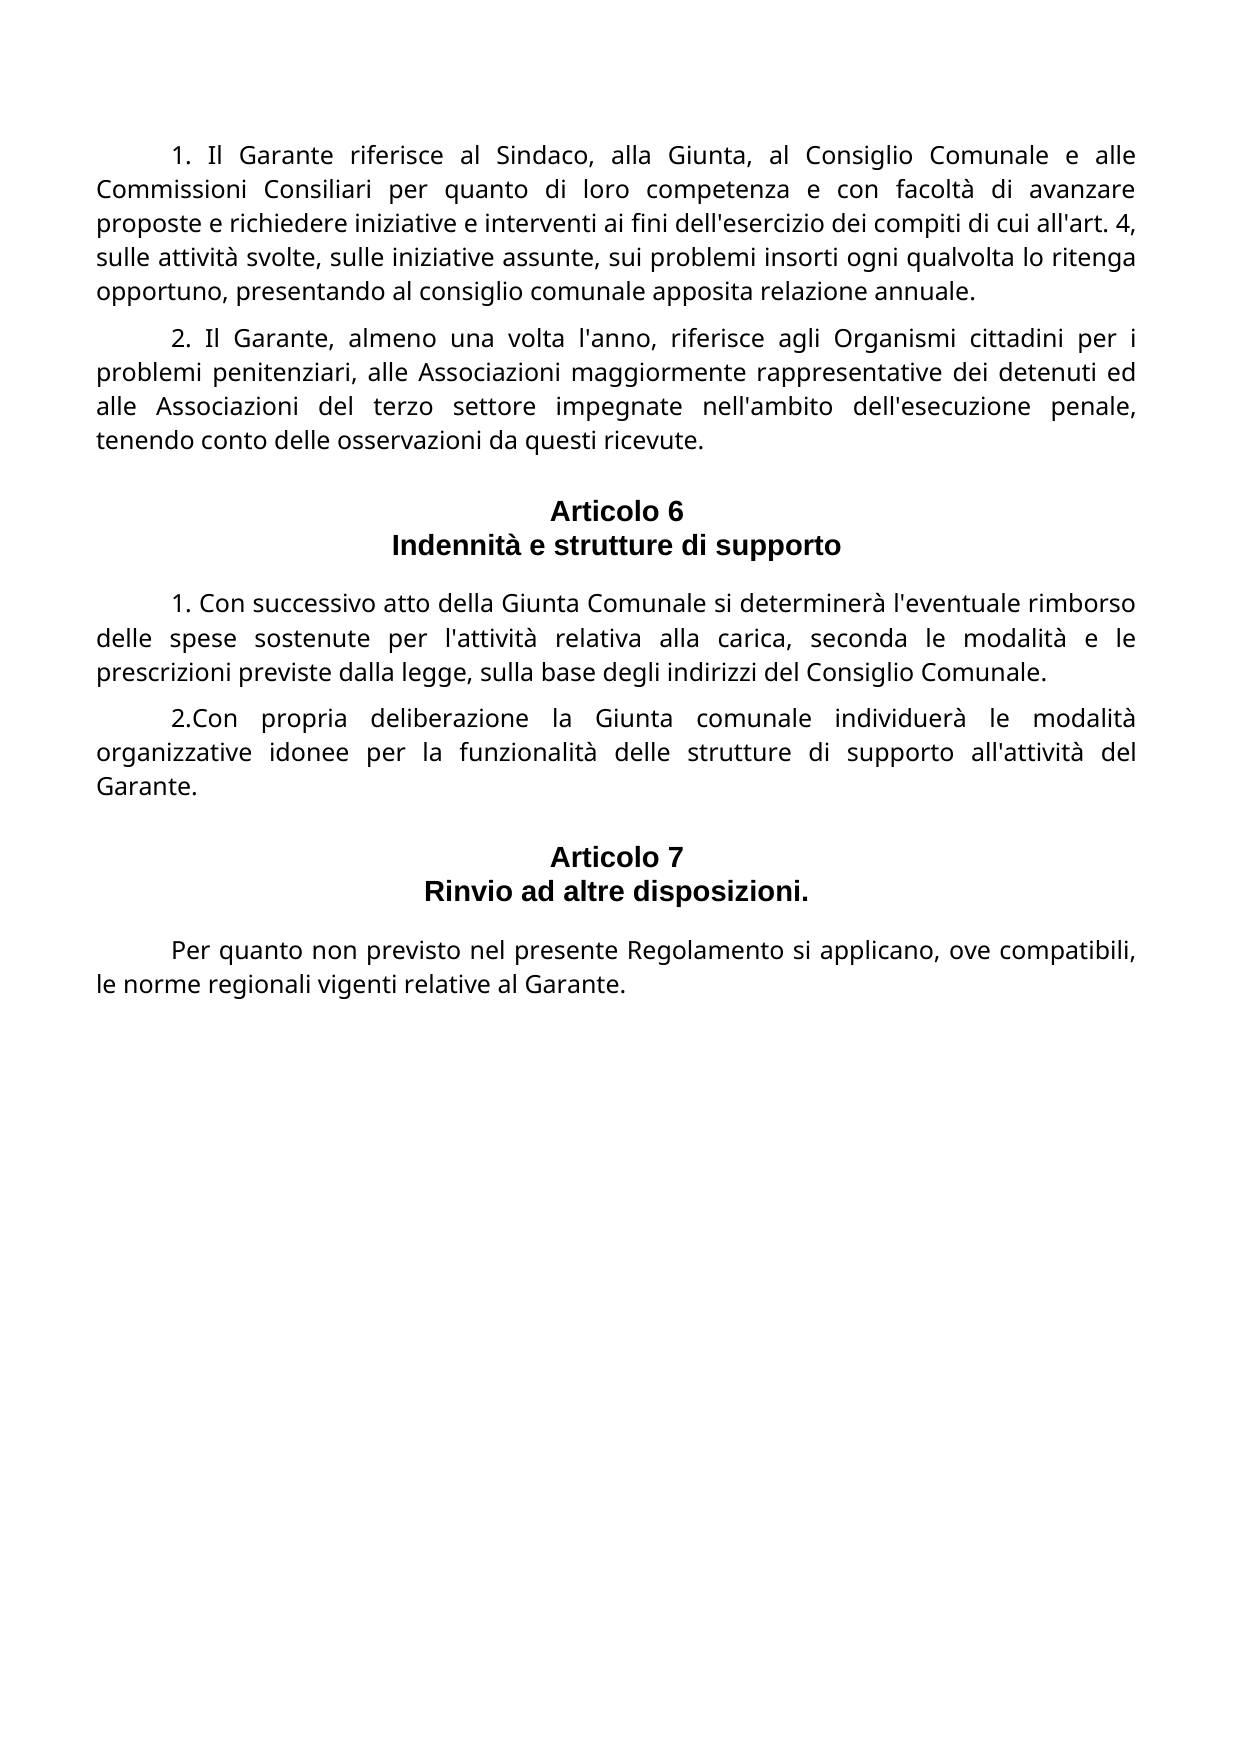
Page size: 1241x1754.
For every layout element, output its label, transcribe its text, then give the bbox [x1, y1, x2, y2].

text Per quanto non previsto nel presente Regolamento si applicano, ove compatibili, le norme regionali vigenti relative al Garante. [96, 933, 1138, 1001]
text 1. Il Garante riferisce al Sindaco, alla Giunta, al Consiglio Comunale e alle Commissioni Consiliari per quanto di loro competenza e con facoltà di avanzare proposte e richiedere iniziative e interventi ai fini dell'esercizio dei compiti di cui all'art. 4, sulle attività svolte, sulle iniziative assunte, sui problemi insorti ogni qualvolta lo ritenga opportuno, presentando al consiglio comunale apposita relazione annuale. [96, 137, 1138, 308]
text 2. Il Garante, almeno una volta l'anno, riferisce agli Organismi cittadini per i problemi penitenziari, alle Associazioni maggiormente rappresentative dei detenuti ed alle Associazioni del terzo settore impegnate nell'ambito dell'esecuzione penale, tenendo conto delle osservazioni da questi ricevute. [96, 320, 1138, 457]
text Rinvio ad altre disposizioni. [96, 874, 1138, 908]
text 2.Con propria deliberazione la Giunta comunale individuerà le modalità organizzative idonee per la funzionalità delle strutture di supporto all'attività del Garante. [96, 701, 1138, 803]
text Indennità e strutture di supporto [96, 528, 1138, 561]
text Articolo 7 [96, 841, 1138, 874]
text Articolo 6 [96, 494, 1138, 528]
text 1. Con successivo atto della Giunta Comunale si determinerà l'eventuale rimborso delle spese sostenute per l'attività relativa alla carica, seconda le modalità e le prescrizioni previste dalla legge, sulla base degli indirizzi del Consiglio Comunale. [96, 586, 1138, 688]
